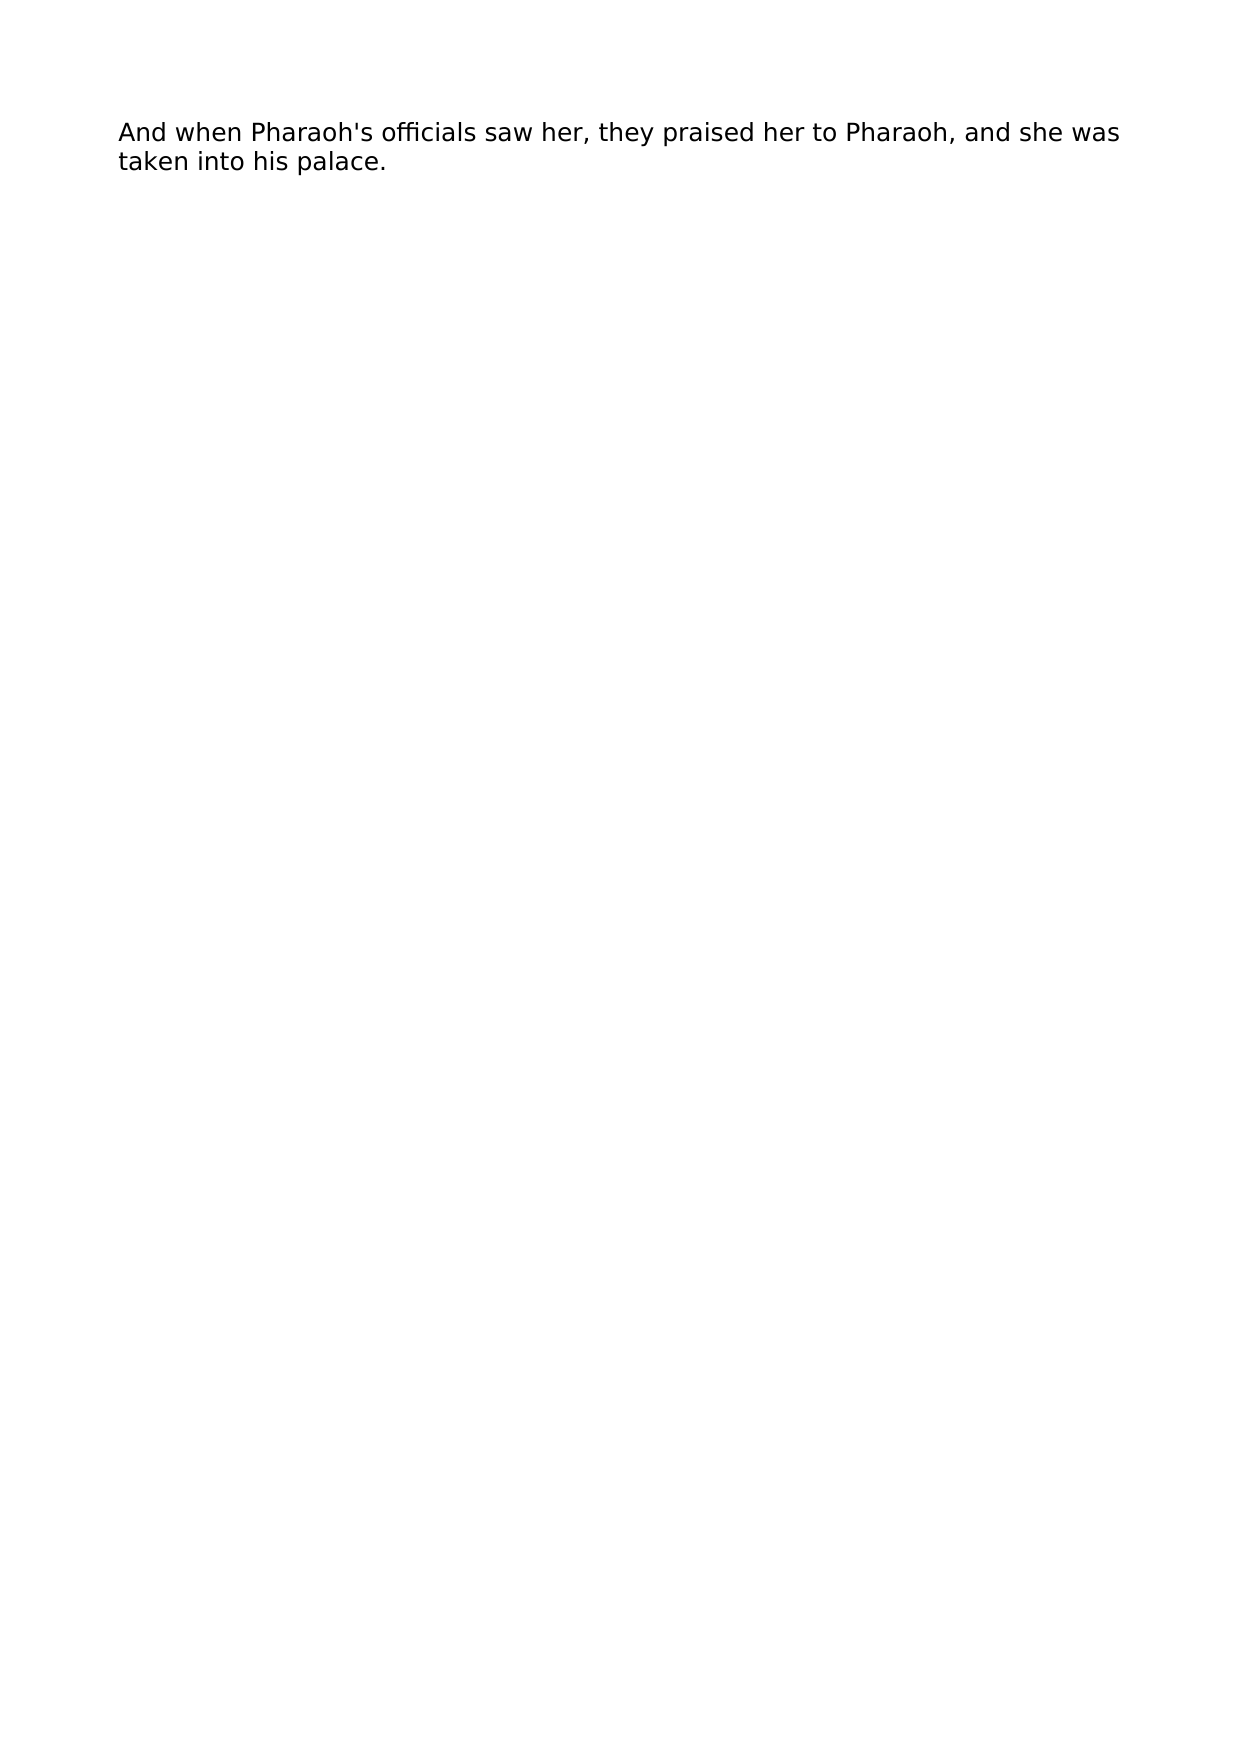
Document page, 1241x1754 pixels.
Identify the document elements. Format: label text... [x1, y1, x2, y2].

text And when Pharaoh's officials saw her, they praised her to Pharaoh, and she was taken into his palace. [118, 118, 1122, 176]
